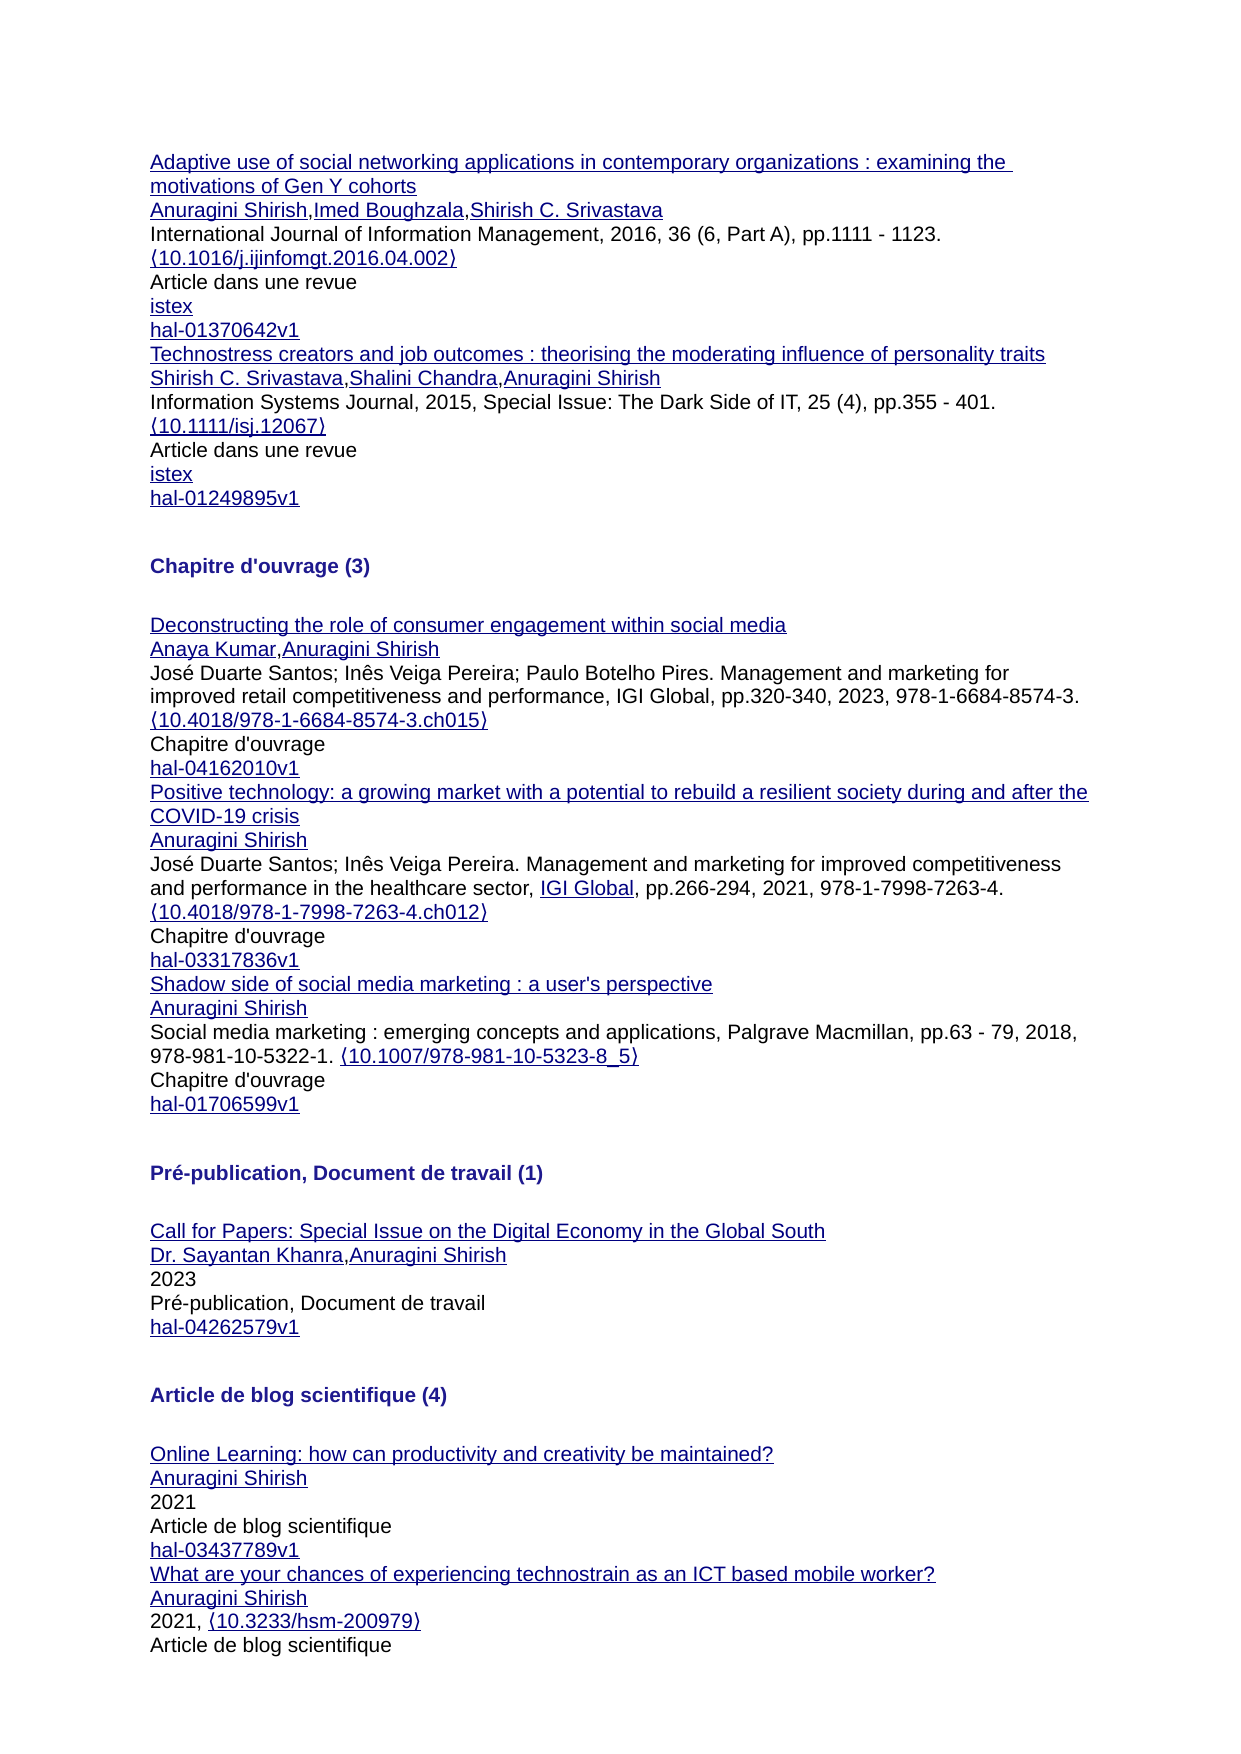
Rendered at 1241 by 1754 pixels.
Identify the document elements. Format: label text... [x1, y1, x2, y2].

subtitle Pré-publication, Document de travail (1) [150, 1160, 1090, 1184]
table_header Call for Papers: Special Issue on the Digital Economy in the Global South Dr. Sayantan Khanra,Anuragini Shirish 2023 Pré-publication, Document de travail hal-04262579v1 [150, 1219, 1090, 1338]
table_header Online Learning: how can productivity and creativity be maintained? Anuragini Shirish 2021 Article de blog scientifique hal-03437789v1 [150, 1442, 1090, 1561]
subtitle Article de blog scientifique (4) [150, 1383, 1090, 1407]
table_cell Positive technology: a growing market with a potential to rebuild a resilient society during and after the COVID-19 crisis Anuragini Shirish José Duarte Santos; Inês Veiga Pereira. Management and marketing for improved competitiveness and performance in the healthcare sector, IGI Global, pp.266-294, 2021, 978-1-7998-7263-4. ⟨10.4018/978-1-7998-7263-4.ch012⟩ Chapitre d'ouvrage hal-03317836v1 [150, 780, 1090, 972]
subtitle Chapitre d'ouvrage (3) [150, 554, 1090, 578]
table_cell Shadow side of social media marketing : a user's perspective Anuragini Shirish Social media marketing : emerging concepts and applications, Palgrave Macmillan, pp.63 - 79, 2018, 978-981-10-5322-1. ⟨10.1007/978-981-10-5323-8_5⟩ Chapitre d'ouvrage hal-01706599v1 [150, 972, 1090, 1116]
table_cell Adaptive use of social networking applications in contemporary organizations : examining the motivations of Gen Y cohorts Anuragini Shirish,Imed Boughzala,Shirish C. Srivastava International Journal of Information Management, 2016, 36 (6, Part A), pp.1111 - 1123. ⟨10.1016/j.ijinfomgt.2016.04.002⟩ Article dans une revue istex hal-01370642v1 [150, 150, 1090, 342]
table_header Deconstructing the role of consumer engagement within social media Anaya Kumar,Anuragini Shirish José Duarte Santos; Inês Veiga Pereira; Paulo Botelho Pires. Management and marketing for improved retail competitiveness and performance, IGI Global, pp.320-340, 2023, 978-1-6684-8574-3. ⟨10.4018/978-1-6684-8574-3.ch015⟩ Chapitre d'ouvrage hal-04162010v1 [150, 613, 1090, 780]
table_cell What are your chances of experiencing technostrain as an ICT based mobile worker? Anuragini Shirish 2021, ⟨10.3233/hsm-200979⟩ Article de blog scientifique [150, 1561, 1090, 1657]
table_cell Technostress creators and job outcomes : theorising the moderating influence of personality traits Shirish C. Srivastava,Shalini Chandra,Anuragini Shirish Information Systems Journal, 2015, Special Issue: The Dark Side of IT, 25 (4), pp.355 - 401. ⟨10.1111/isj.12067⟩ Article dans une revue istex hal-01249895v1 [150, 342, 1090, 509]
